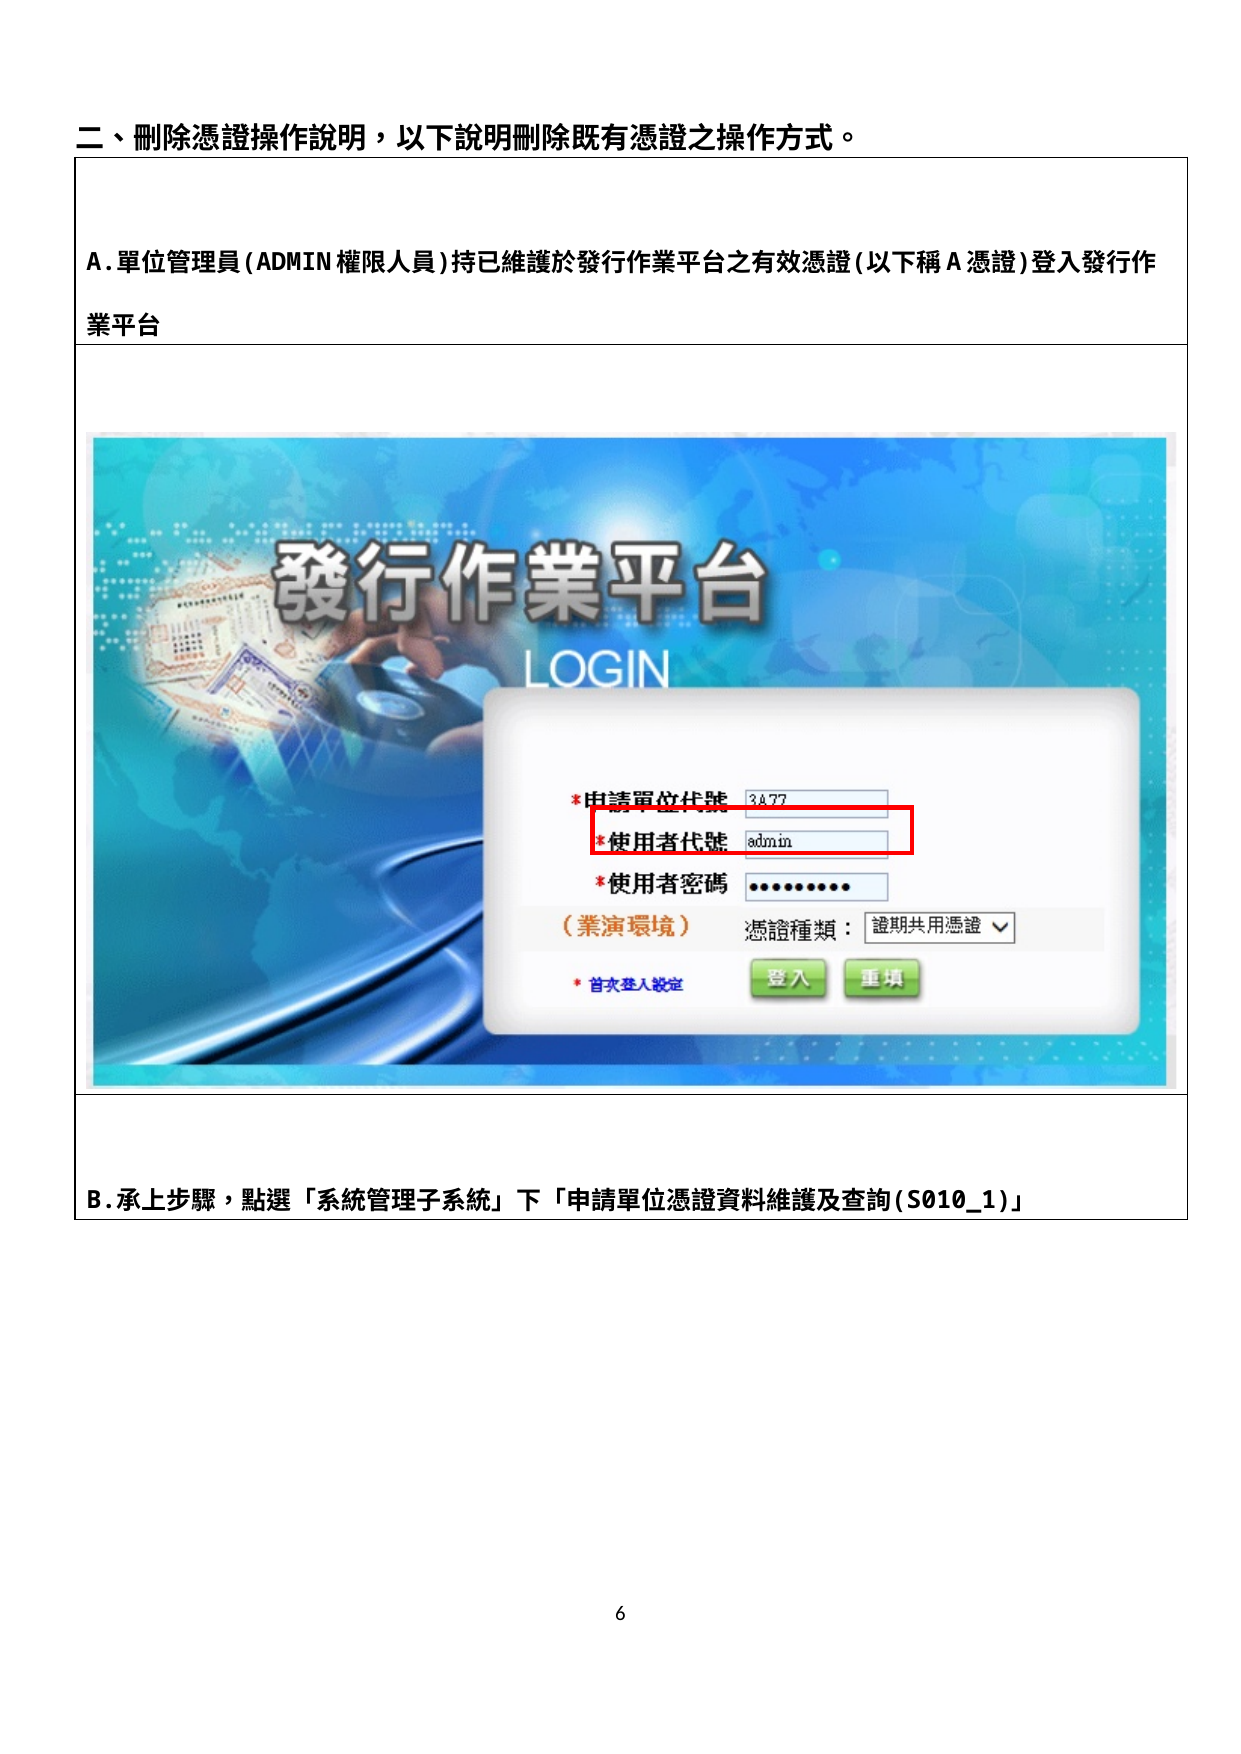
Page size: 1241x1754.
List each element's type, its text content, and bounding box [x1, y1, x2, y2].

text 二、刪除憑證操作說明，以下說明刪除既有憑證之操作方式。 [75, 94, 1165, 157]
table_header A.單位管理員(ADMIN權限人員)持已維護於發行作業平台之有效憑證(以下稱A憑證)登入發行作業平台 [76, 158, 1187, 344]
table_cell [76, 345, 1187, 1094]
table_cell B.承上步驟，點選「系統管理子系統」下「申請單位憑證資料維護及查詢(S010_1)」 [76, 1095, 1187, 1219]
